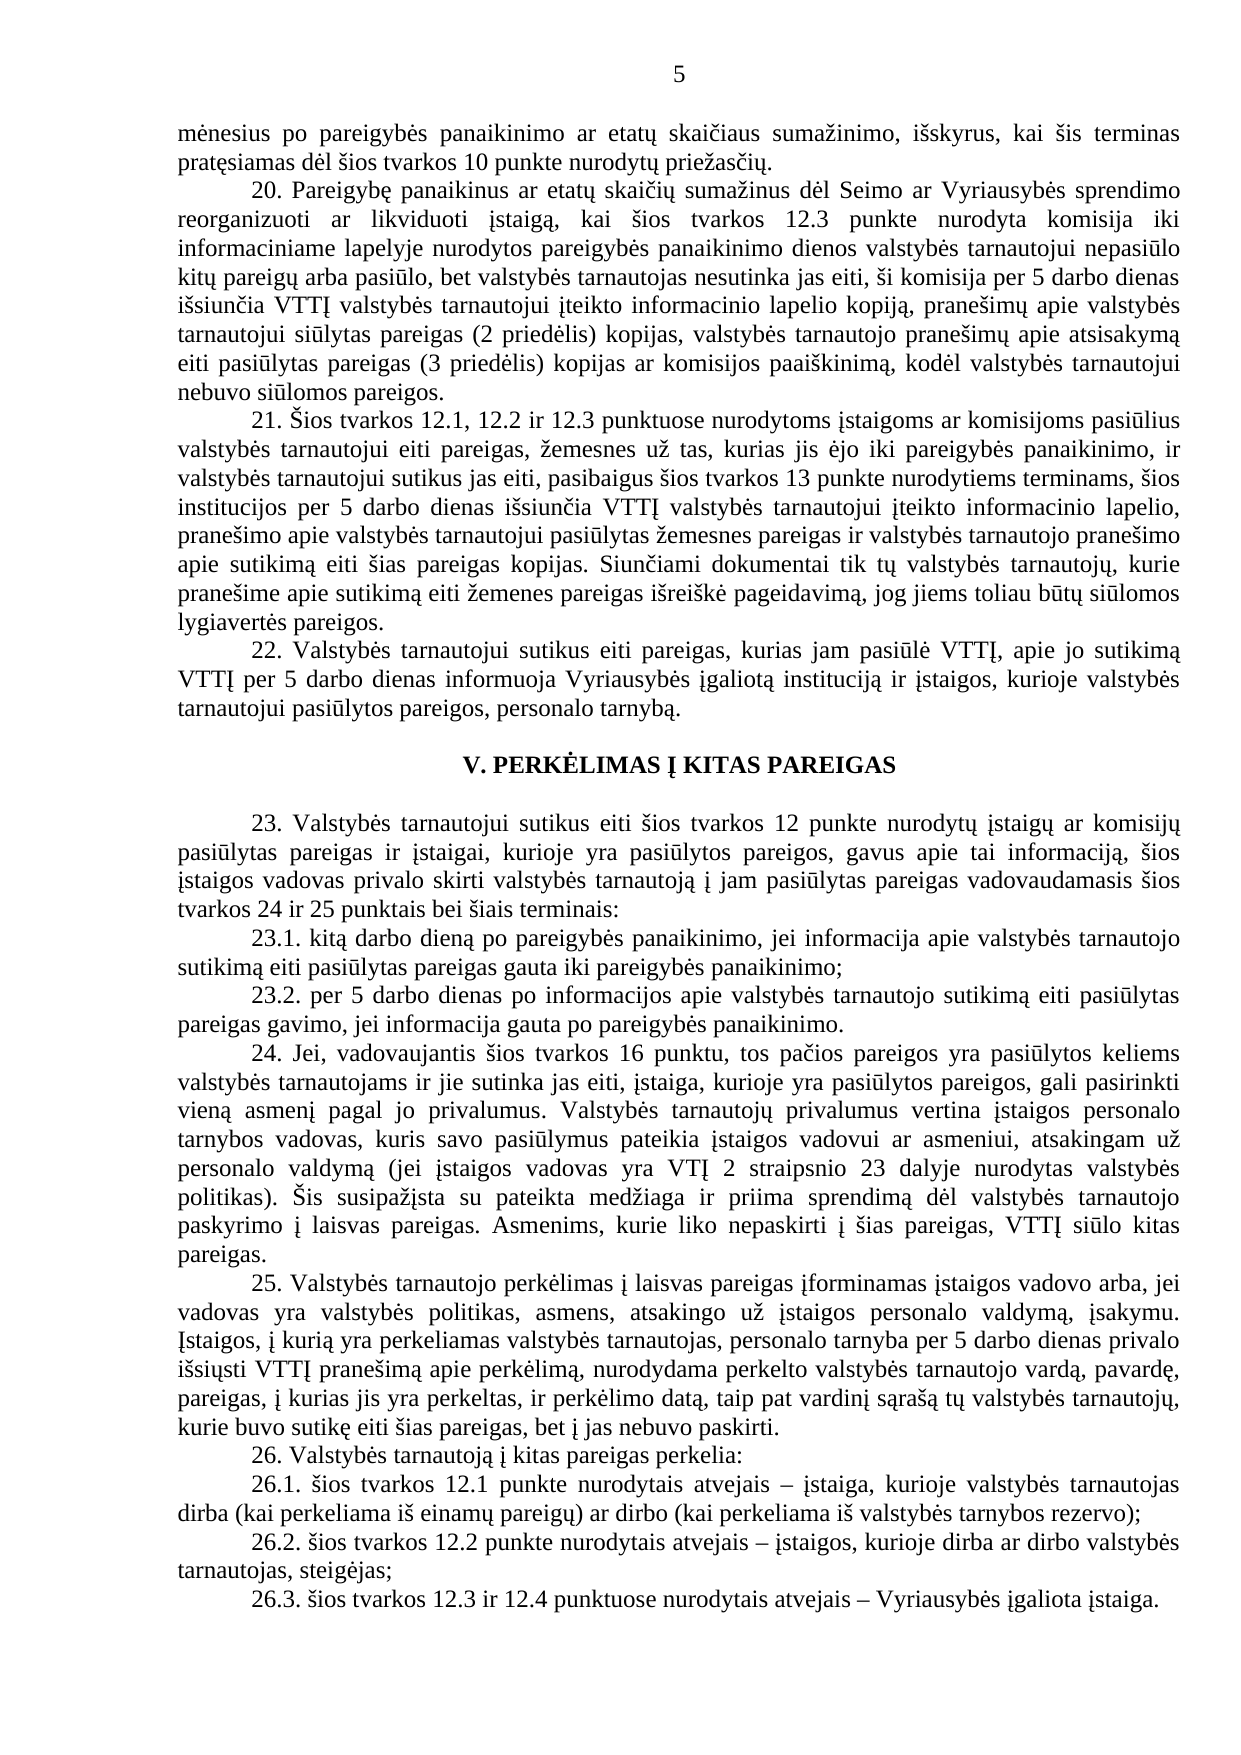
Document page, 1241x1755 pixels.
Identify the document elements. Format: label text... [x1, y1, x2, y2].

text 26.3. šios tvarkos 12.3 ir 12.4 punktuose nurodytais atvejais – Vyriausybės įgaliota įstaiga. [177, 1584, 1181, 1613]
text 26.1. šios tvarkos 12.1 punkte nurodytais atvejais – įstaiga, kurioje valstybės tarnautojas dirba (kai perkeliama iš einamų pareigų) ar dirbo (kai perkeliama iš valstybės tarnybos rezervo); [177, 1469, 1181, 1527]
text 23.1. kitą darbo dieną po pareigybės panaikinimo, jei informacija apie valstybės tarnautojo sutikimą eiti pasiūlytas pareigas gauta iki pareigybės panaikinimo; [177, 923, 1181, 981]
text 21. Šios tvarkos 12.1, 12.2 ir 12.3 punktuose nurodytoms įstaigoms ar komisijoms pasiūlius valstybės tarnautojui eiti pareigas, žemesnes už tas, kurias jis ėjo iki pareigybės panaikinimo, ir valstybės tarnautojui sutikus jas eiti, pasibaigus šios tvarkos 13 punkte nurodytiems terminams, šios institucijos per 5 darbo dienas išsiunčia VTTĮ valstybės tarnautojui įteikto informacinio lapelio, pranešimo apie valstybės tarnautojui pasiūlytas žemesnes pareigas ir valstybės tarnautojo pranešimo apie sutikimą eiti šias pareigas kopijas. Siunčiami dokumentai tik tų valstybės tarnautojų, kurie pranešime apie sutikimą eiti žemenes pareigas išreiškė pageidavimą, jog jiems toliau būtų siūlomos lygiavertės pareigos. [177, 406, 1181, 636]
text 25. Valstybės tarnautojo perkėlimas į laisvas pareigas įforminamas įstaigos vadovo arba, jei vadovas yra valstybės politikas, asmens, atsakingo už įstaigos personalo valdymą, įsakymu. Įstaigos, į kurią yra perkeliamas valstybės tarnautojas, personalo tarnyba per 5 darbo dienas privalo išsiųsti VTTĮ pranešimą apie perkėlimą, nurodydama perkelto valstybės tarnautojo vardą, pavardę, pareigas, į kurias jis yra perkeltas, ir perkėlimo datą, taip pat vardinį sąrašą tų valstybės tarnautojų, kurie buvo sutikę eiti šias pareigas, bet į jas nebuvo paskirti. [177, 1268, 1181, 1441]
text 26.2. šios tvarkos 12.2 punkte nurodytais atvejais – įstaigos, kurioje dirba ar dirbo valstybės tarnautojas, steigėjas; [177, 1527, 1181, 1584]
text mėnesius po pareigybės panaikinimo ar etatų skaičiaus sumažinimo, išskyrus, kai šis terminas pratęsiamas dėl šios tvarkos 10 punkte nurodytų priežasčių. [177, 118, 1181, 176]
text 23. Valstybės tarnautojui sutikus eiti šios tvarkos 12 punkte nurodytų įstaigų ar komisijų pasiūlytas pareigas ir įstaigai, kurioje yra pasiūlytos pareigos, gavus apie tai informaciją, šios įstaigos vadovas privalo skirti valstybės tarnautoją į jam pasiūlytas pareigas vadovaudamasis šios tvarkos 24 ir 25 punktais bei šiais terminais: [177, 808, 1181, 923]
text 26. Valstybės tarnautoją į kitas pareigas perkelia: [177, 1441, 1181, 1469]
text 24. Jei, vadovaujantis šios tvarkos 16 punktu, tos pačios pareigos yra pasiūlytos keliems valstybės tarnautojams ir jie sutinka jas eiti, įstaiga, kurioje yra pasiūlytos pareigos, gali pasirinkti vieną asmenį pagal jo privalumus. Valstybės tarnautojų privalumus vertina įstaigos personalo tarnybos vadovas, kuris savo pasiūlymus pateikia įstaigos vadovui ar asmeniui, atsakingam už personalo valdymą (jei įstaigos vadovas yra VTĮ 2 straipsnio 23 dalyje nurodytas valstybės politikas). Šis susipažįsta su pateikta medžiaga ir priima sprendimą dėl valstybės tarnautojo paskyrimo į laisvas pareigas. Asmenims, kurie liko nepaskirti į šias pareigas, VTTĮ siūlo kitas pareigas. [177, 1038, 1181, 1268]
text V. PERKĖLIMAS Į KITAS PAREIGAS [177, 751, 1181, 779]
text 20. Pareigybę panaikinus ar etatų skaičių sumažinus dėl Seimo ar Vyriausybės sprendimo reorganizuoti ar likviduoti įstaigą, kai šios tvarkos 12.3 punkte nurodyta komisija iki informaciniame lapelyje nurodytos pareigybės panaikinimo dienos valstybės tarnautojui nepasiūlo kitų pareigų arba pasiūlo, bet valstybės tarnautojas nesutinka jas eiti, ši komisija per 5 darbo dienas išsiunčia VTTĮ valstybės tarnautojui įteikto informacinio lapelio kopiją, pranešimų apie valstybės tarnautojui siūlytas pareigas (2 priedėlis) kopijas, valstybės tarnautojo pranešimų apie atsisakymą eiti pasiūlytas pareigas (3 priedėlis) kopijas ar komisijos paaiškinimą, kodėl valstybės tarnautojui nebuvo siūlomos pareigos. [177, 176, 1181, 406]
text 22. Valstybės tarnautojui sutikus eiti pareigas, kurias jam pasiūlė VTTĮ, apie jo sutikimą VTTĮ per 5 darbo dienas informuoja Vyriausybės įgaliotą instituciją ir įstaigos, kurioje valstybės tarnautojui pasiūlytos pareigos, personalo tarnybą. [177, 636, 1181, 722]
text 23.2. per 5 darbo dienas po informacijos apie valstybės tarnautojo sutikimą eiti pasiūlytas pareigas gavimo, jei informacija gauta po pareigybės panaikinimo. [177, 981, 1181, 1038]
